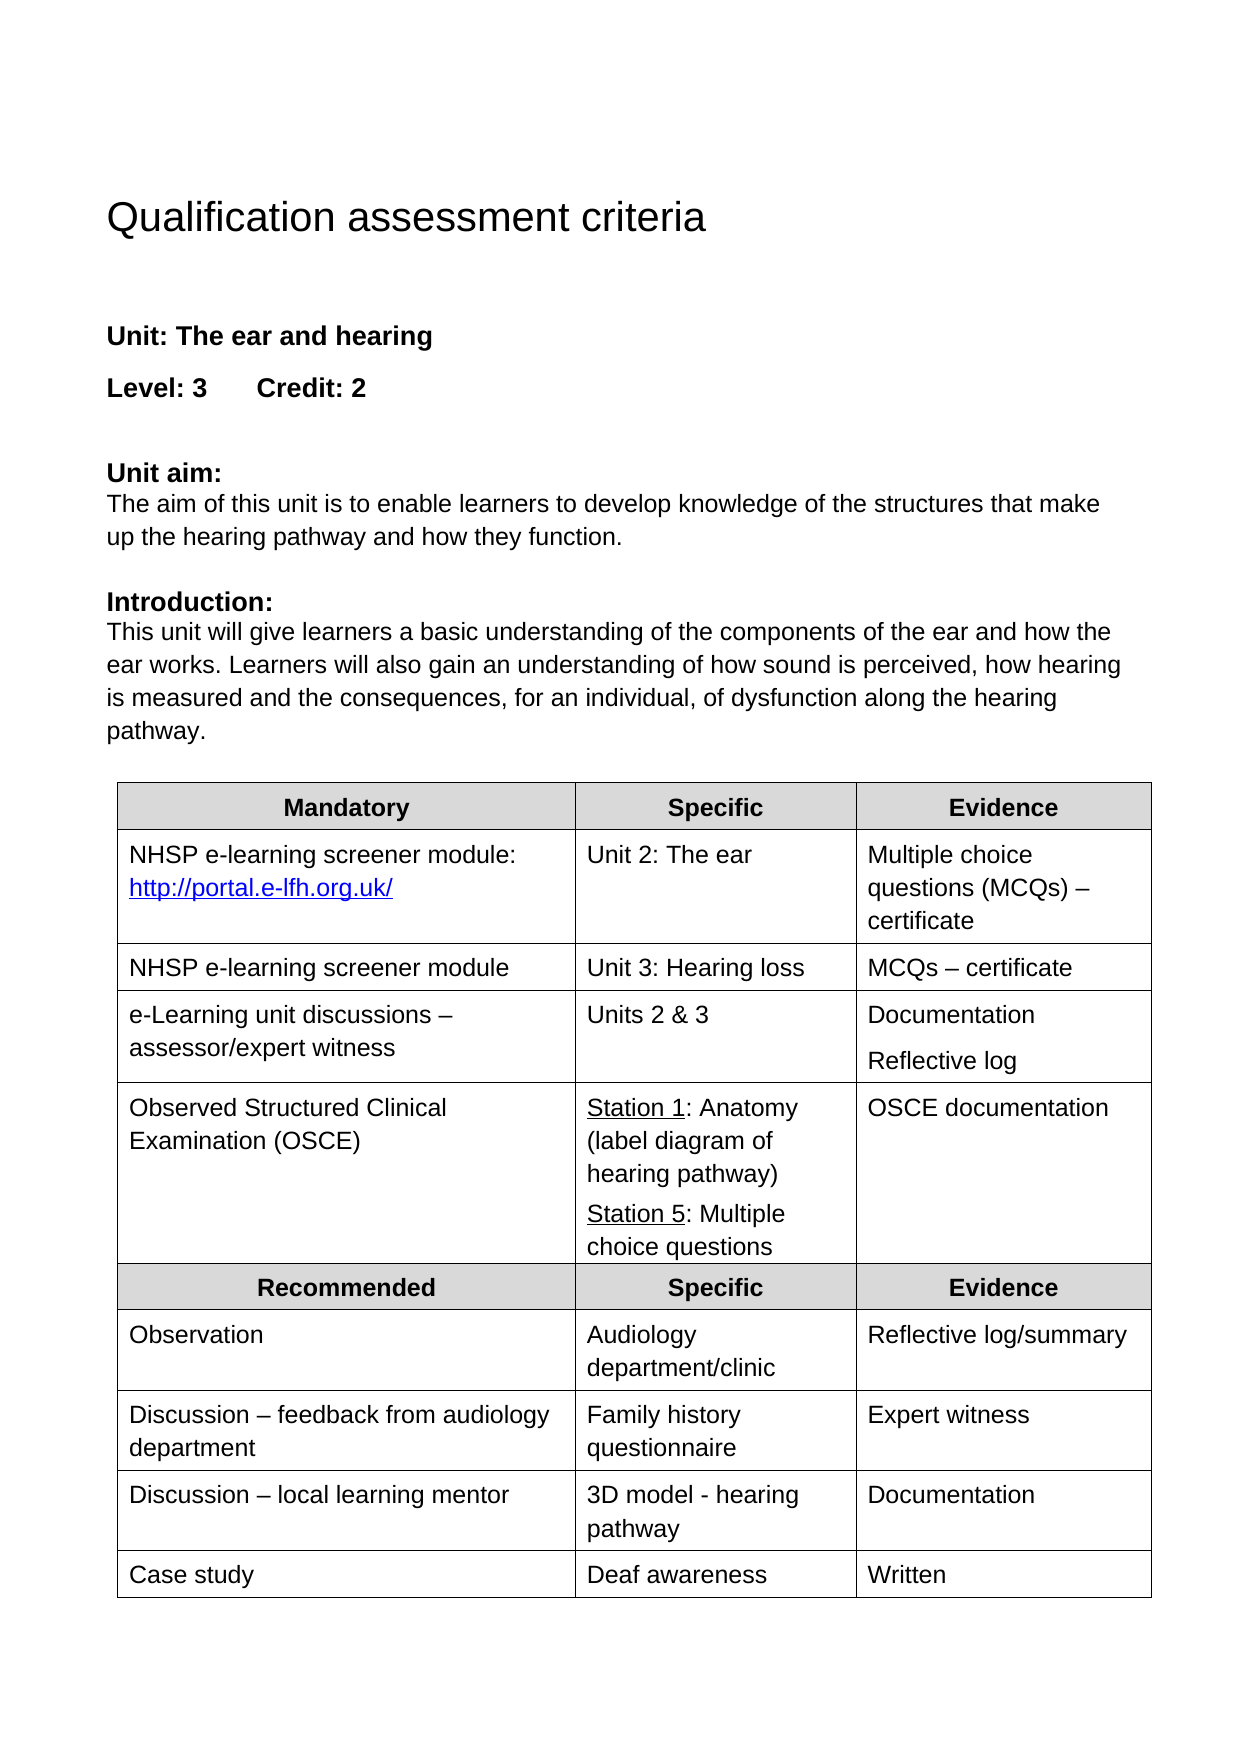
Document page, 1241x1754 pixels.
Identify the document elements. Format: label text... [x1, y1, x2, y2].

table_cell Documentation [857, 1471, 1151, 1550]
table_cell Documentation Reflective log [857, 991, 1151, 1082]
table_cell Discussion – feedback from audiology department [118, 1391, 575, 1470]
subtitle Qualification assessment criteria [106, 193, 1134, 241]
table_cell Reflective log/summary [857, 1310, 1151, 1389]
subtitle Unit: The ear and hearing [106, 320, 1134, 351]
table_cell Recommended [118, 1264, 575, 1309]
table_cell MCQs – certificate [857, 944, 1151, 989]
text This unit will give learners a basic understanding of the components of the ear and how the ear works. Learners will also gain an understanding of how sound is perceived, how hearing is measured and the consequences, for an individual, of dysfunction along the hearing pathway. [106, 617, 1134, 745]
table_cell Unit 3: Hearing loss [576, 944, 856, 989]
table_cell 3D model - hearing pathway [576, 1471, 856, 1550]
table_cell Observed Structured Clinical Examination (OSCE) [118, 1083, 575, 1262]
table_cell Written [857, 1551, 1151, 1597]
table_cell NHSP e-learning screener module: http://portal.e-lfh.org.uk/ [118, 830, 575, 943]
table_cell Specific [576, 1264, 856, 1309]
table_cell Case study [118, 1551, 575, 1597]
table_cell Station 1: Anatomy (label diagram of hearing pathway) Station 5: Multiple choice questions [576, 1083, 856, 1262]
subtitle Level: 3 Credit: 2 [106, 372, 1134, 403]
table_cell Family history questionnaire [576, 1391, 856, 1470]
table_cell Unit 2: The ear [576, 830, 856, 943]
table_cell Multiple choice questions (MCQs) – certificate [857, 830, 1151, 943]
table_cell Observation [118, 1310, 575, 1389]
table_cell e-Learning unit discussions – assessor/expert witness [118, 991, 575, 1082]
subtitle Unit aim: [106, 457, 1134, 489]
table_cell Deaf awareness [576, 1551, 856, 1597]
subtitle Introduction: [106, 586, 1134, 617]
table_cell Units 2 & 3 [576, 991, 856, 1082]
table_cell NHSP e-learning screener module [118, 944, 575, 989]
table_header Evidence [857, 783, 1151, 829]
table_cell Audiology department/clinic [576, 1310, 856, 1389]
text The aim of this unit is to enable learners to develop knowledge of the structures that make up the hearing pathway and how they function. [106, 489, 1134, 550]
table_cell Discussion – local learning mentor [118, 1471, 575, 1550]
table_cell OSCE documentation [857, 1083, 1151, 1262]
table_cell Evidence [857, 1264, 1151, 1309]
table_header Specific [576, 783, 856, 829]
table_cell Expert witness [857, 1391, 1151, 1470]
table_header Mandatory [118, 783, 575, 829]
